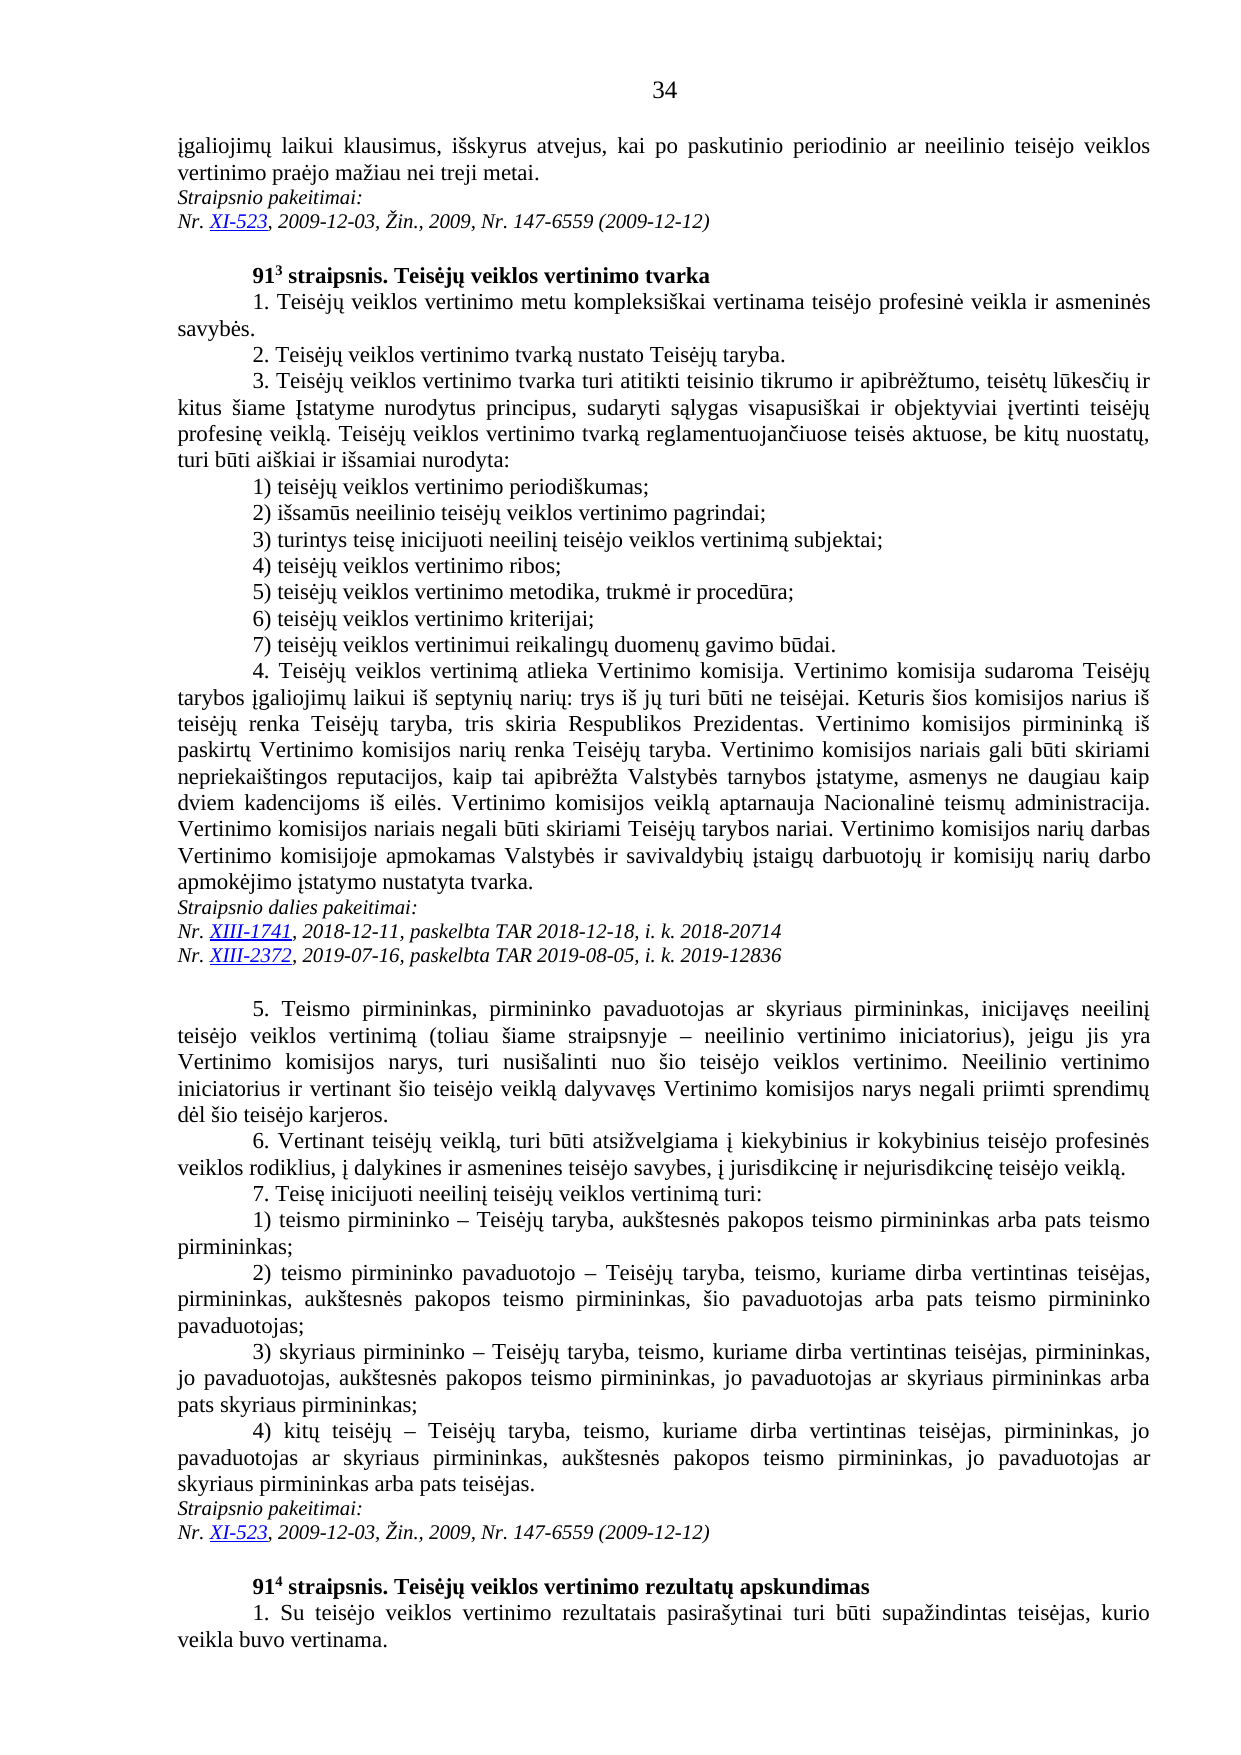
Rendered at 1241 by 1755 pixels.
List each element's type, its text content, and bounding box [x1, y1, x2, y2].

text 1. Teisėjų veiklos vertinimo metu kompleksiškai vertinama teisėjo profesinė veikla ir asmeninės savybės. [177, 288, 1152, 341]
text Nr. XIII-2372, 2019-07-16, paskelbta TAR 2019-08-05, i. k. 2019-12836 [177, 943, 1152, 967]
text 2) teismo pirmininko pavaduotojo – Teisėjų taryba, teismo, kuriame dirba vertintinas teisėjas, pirmininkas, aukštesnės pakopos teismo pirmininkas, šio pavaduotojas arba pats teismo pirmininko pavaduotojas; [177, 1259, 1152, 1338]
text 5. Teismo pirmininkas, pirmininko pavaduotojas ar skyriaus pirmininkas, inicijavęs neeilinį teisėjo veiklos vertinimą (toliau šiame straipsnyje – neeilinio vertinimo iniciatorius), jeigu jis yra Vertinimo komisijos narys, turi nusišalinti nuo šio teisėjo veiklos vertinimo. Neeilinio vertinimo iniciatorius ir vertinant šio teisėjo veiklą dalyvavęs Vertinimo komisijos narys negali priimti sprendimų dėl šio teisėjo karjeros. [177, 996, 1152, 1127]
text 3. Teisėjų veiklos vertinimo tvarka turi atitikti teisinio tikrumo ir apibrėžtumo, teisėtų lūkesčių ir kitus šiame Įstatyme nurodytus principus, sudaryti sąlygas visapusiškai ir objektyviai įvertinti teisėjų profesinę veiklą. Teisėjų veiklos vertinimo tvarką reglamentuojančiuose teisės aktuose, be kitų nuostatų, turi būti aiškiai ir išsamiai nurodyta: [177, 367, 1152, 473]
text 6) teisėjų veiklos vertinimo kriterijai; [177, 605, 1152, 631]
text Nr. XIII-1741, 2018-12-11, paskelbta TAR 2018-12-18, i. k. 2018-20714 [177, 919, 1152, 943]
text 914 straipsnis. Teisėjų veiklos vertinimo rezultatų apskundimas [177, 1573, 1152, 1599]
text Straipsnio pakeitimai: [177, 185, 1152, 209]
text 1. Su teisėjo veiklos vertinimo rezultatais pasirašytinai turi būti supažindintas teisėjas, kurio veikla buvo vertinama. [177, 1599, 1152, 1652]
text 4) teisėjų veiklos vertinimo ribos; [177, 552, 1152, 578]
text Straipsnio dalies pakeitimai: [177, 894, 1152, 919]
text 4. Teisėjų veiklos vertinimą atlieka Vertinimo komisija. Vertinimo komisija sudaroma Teisėjų tarybos įgaliojimų laikui iš septynių narių: trys iš jų turi būti ne teisėjai. Keturis šios komisijos narius iš teisėjų renka Teisėjų taryba, tris skiria Respublikos Prezidentas. Vertinimo komisijos pirmininką iš paskirtų Vertinimo komisijos narių renka Teisėjų taryba. Vertinimo komisijos nariais gali būti skiriami nepriekaištingos reputacijos, kaip tai apibrėžta Valstybės tarnybos įstatyme, asmenys ne daugiau kaip dviem kadencijoms iš eilės. Vertinimo komisijos veiklą aptarnauja Nacionalinė teismų administracija. Vertinimo komisijos nariais negali būti skiriami Teisėjų tarybos nariai. Vertinimo komisijos narių darbas Vertinimo komisijoje apmokamas Valstybės ir savivaldybių įstaigų darbuotojų ir komisijų narių darbo apmokėjimo įstatymo nustatyta tvarka. [177, 657, 1152, 894]
text 6. Vertinant teisėjų veiklą, turi būti atsižvelgiama į kiekybinius ir kokybinius teisėjo profesinės veiklos rodiklius, į dalykines ir asmenines teisėjo savybes, į jurisdikcinę ir nejurisdikcinę teisėjo veiklą. [177, 1127, 1152, 1180]
text 7. Teisę inicijuoti neeilinį teisėjų veiklos vertinimą turi: [177, 1180, 1152, 1206]
text 1) teisėjų veiklos vertinimo periodiškumas; [177, 473, 1152, 499]
text įgaliojimų laikui klausimus, išskyrus atvejus, kai po paskutinio periodinio ar neeilinio teisėjo veiklos vertinimo praėjo mažiau nei treji metai. [177, 132, 1152, 185]
text 913 straipsnis. Teisėjų veiklos vertinimo tvarka [177, 262, 1152, 288]
text 5) teisėjų veiklos vertinimo metodika, trukmė ir procedūra; [177, 578, 1152, 605]
text 3) turintys teisę inicijuoti neeilinį teisėjo veiklos vertinimą subjektai; [177, 526, 1152, 552]
text Nr. XI-523, 2009-12-03, Žin., 2009, Nr. 147-6559 (2009-12-12) [177, 209, 1152, 233]
text 4) kitų teisėjų – Teisėjų taryba, teismo, kuriame dirba vertintinas teisėjas, pirmininkas, jo pavaduotojas ar skyriaus pirmininkas, aukštesnės pakopos teismo pirmininkas, jo pavaduotojas ar skyriaus pirmininkas arba pats teisėjas. [177, 1417, 1152, 1496]
text Nr. XI-523, 2009-12-03, Žin., 2009, Nr. 147-6559 (2009-12-12) [177, 1520, 1152, 1544]
text 2) išsamūs neeilinio teisėjų veiklos vertinimo pagrindai; [177, 499, 1152, 526]
text 3) skyriaus pirmininko – Teisėjų taryba, teismo, kuriame dirba vertintinas teisėjas, pirmininkas, jo pavaduotojas, aukštesnės pakopos teismo pirmininkas, jo pavaduotojas ar skyriaus pirmininkas arba pats skyriaus pirmininkas; [177, 1338, 1152, 1417]
text Straipsnio pakeitimai: [177, 1496, 1152, 1520]
text 1) teismo pirmininko – Teisėjų taryba, aukštesnės pakopos teismo pirmininkas arba pats teismo pirmininkas; [177, 1206, 1152, 1259]
text 2. Teisėjų veiklos vertinimo tvarką nustato Teisėjų taryba. [177, 341, 1152, 367]
text 7) teisėjų veiklos vertinimui reikalingų duomenų gavimo būdai. [177, 631, 1152, 657]
